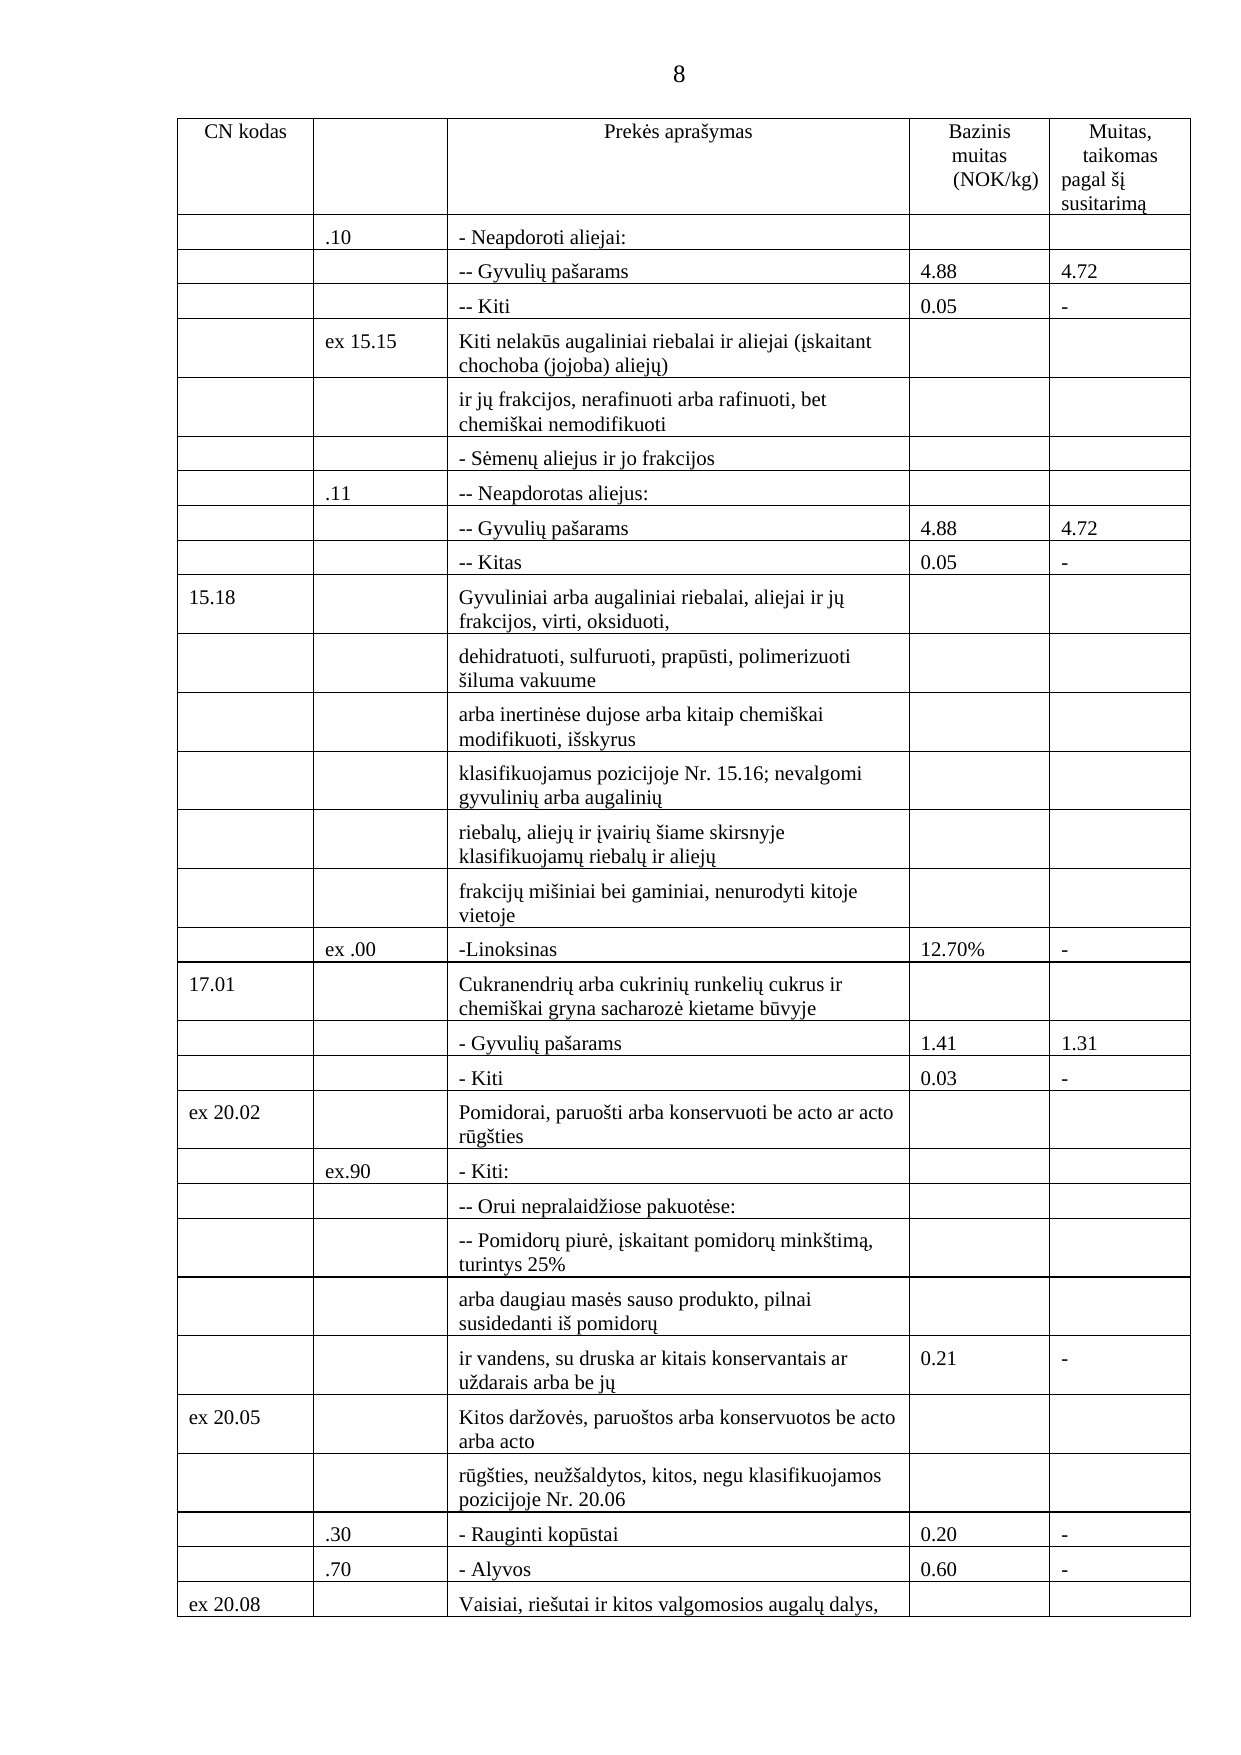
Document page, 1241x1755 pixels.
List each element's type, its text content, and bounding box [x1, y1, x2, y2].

table_cell .70 [314, 1547, 447, 1581]
table_cell ex 15.15 [314, 319, 447, 377]
table_cell [910, 319, 1049, 377]
table_cell [314, 1278, 447, 1335]
table_cell arba daugiau masės sauso produkto, pilnai susidedanti iš pomidorų [448, 1278, 909, 1335]
table_cell [1050, 1278, 1190, 1335]
table_cell 12.70% [910, 928, 1049, 961]
table_cell [910, 1278, 1049, 1335]
table_cell frakcijų mišiniai bei gaminiai, nenurodyti kitoje vietoje [448, 869, 909, 927]
table_cell Kitos daržovės, paruoštos arba konservuotos be acto arba acto [448, 1395, 909, 1453]
table_cell [1050, 437, 1190, 470]
table_cell [178, 693, 313, 751]
table_cell [1050, 471, 1190, 505]
table_cell [910, 1091, 1049, 1148]
table_header Muitas, taikomas pagal šį susitarimą (NOK/kg) [1050, 119, 1190, 214]
table_cell [910, 215, 1049, 249]
table_cell [1050, 1454, 1190, 1511]
table_cell [178, 1184, 313, 1218]
table_cell ex 20.08 [178, 1582, 313, 1616]
table_cell [314, 1091, 447, 1148]
table_cell -Linoksinas [448, 928, 909, 961]
table_cell [178, 284, 313, 318]
table_cell - [1050, 1547, 1190, 1581]
table_cell [1050, 319, 1190, 377]
table_cell 0.03 [910, 1056, 1049, 1089]
table_cell [178, 250, 313, 283]
table_cell Cukranendrių arba cukrinių runkelių cukrus ir chemiškai gryna sacharozė kietame būvyje [448, 963, 909, 1020]
table_cell -- Neapdorotas aliejus: [448, 471, 909, 505]
table_cell 4.72 [1050, 250, 1190, 283]
table_cell arba inertinėse dujose arba kitaip chemiškai modifikuoti, išskyrus [448, 693, 909, 751]
table_cell [314, 810, 447, 868]
table_cell [178, 1149, 313, 1183]
table_cell [314, 378, 447, 436]
table_cell -- Kiti [448, 284, 909, 318]
table_cell [910, 1219, 1049, 1276]
table_cell [178, 810, 313, 868]
table_cell [314, 963, 447, 1020]
table_cell 0.60 [910, 1547, 1049, 1581]
table_cell [910, 869, 1049, 927]
table_cell [314, 541, 447, 574]
table_cell 0.05 [910, 541, 1049, 574]
table_header Prekės aprašymas [448, 119, 909, 214]
table_cell [910, 752, 1049, 809]
table_cell 4.88 [910, 250, 1049, 283]
table_cell [314, 634, 447, 692]
table_cell - [1050, 541, 1190, 574]
table_cell [178, 1219, 313, 1276]
table_cell [314, 250, 447, 283]
table_cell [314, 752, 447, 809]
table_cell [314, 1582, 447, 1616]
table_cell - [1050, 1056, 1190, 1089]
table_cell [178, 437, 313, 470]
table_cell [178, 471, 313, 505]
table_cell - [1050, 1513, 1190, 1546]
table_cell [910, 693, 1049, 751]
table_cell -- Pomidorų piurė, įskaitant pomidorų minkštimą, turintys 25% [448, 1219, 909, 1276]
table_header CN kodas [178, 119, 313, 214]
table_cell [314, 1056, 447, 1089]
table_cell [1050, 752, 1190, 809]
table_cell - Neapdoroti aliejai: [448, 215, 909, 249]
table_cell [910, 1184, 1049, 1218]
table_cell [178, 541, 313, 574]
table_cell [910, 1582, 1049, 1616]
table_cell [910, 575, 1049, 633]
table_cell [910, 437, 1049, 470]
table_cell - [1050, 928, 1190, 961]
table_cell - Rauginti kopūstai [448, 1513, 909, 1546]
table_cell [314, 693, 447, 751]
table_cell [314, 1219, 447, 1276]
table_cell - [1050, 284, 1190, 318]
table_cell -- Kitas [448, 541, 909, 574]
table_cell [1050, 963, 1190, 1020]
table_cell ex 20.05 [178, 1395, 313, 1453]
table_cell [910, 1149, 1049, 1183]
table_cell [1050, 378, 1190, 436]
table_cell [1050, 634, 1190, 692]
table_cell [314, 284, 447, 318]
table_cell -- Gyvulių pašarams [448, 506, 909, 539]
table_cell [314, 869, 447, 927]
table_cell .11 [314, 471, 447, 505]
table_cell [314, 1021, 447, 1055]
table_cell -- Gyvulių pašarams [448, 250, 909, 283]
table_cell Gyvuliniai arba augaliniai riebalai, aliejai ir jų frakcijos, virti, oksiduoti, [448, 575, 909, 633]
table_cell [910, 1395, 1049, 1453]
table_cell Kiti nelakūs augaliniai riebalai ir aliejai (įskaitant chochoba (jojoba) aliejų) [448, 319, 909, 377]
table_cell 15.18 [178, 575, 313, 633]
table_cell [178, 1278, 313, 1335]
table_cell [314, 437, 447, 470]
table_cell [178, 869, 313, 927]
table_cell - Alyvos [448, 1547, 909, 1581]
table_cell [1050, 1219, 1190, 1276]
table_cell 4.88 [910, 506, 1049, 539]
table_cell [1050, 1091, 1190, 1148]
table_cell [910, 810, 1049, 868]
table_cell [1050, 1184, 1190, 1218]
table_cell [314, 1395, 447, 1453]
table_cell [1050, 1582, 1190, 1616]
table_cell ex .00 [314, 928, 447, 961]
table_cell Pomidorai, paruošti arba konservuoti be acto ar acto rūgšties [448, 1091, 909, 1148]
table_cell [178, 319, 313, 377]
table_cell [178, 506, 313, 539]
table_cell [1050, 1149, 1190, 1183]
table_cell [178, 928, 313, 961]
table_cell 0.20 [910, 1513, 1049, 1546]
table_cell -- Orui nepralaidžiose pakuotėse: [448, 1184, 909, 1218]
table_cell klasifikuojamus pozicijoje Nr. 15.16; nevalgomi gyvulinių arba augalinių [448, 752, 909, 809]
table_cell - Sėmenų aliejus ir jo frakcijos [448, 437, 909, 470]
table_cell 1.41 [910, 1021, 1049, 1055]
table_cell ir jų frakcijos, nerafinuoti arba rafinuoti, bet chemiškai nemodifikuoti [448, 378, 909, 436]
table_cell [178, 1056, 313, 1089]
table_cell [1050, 810, 1190, 868]
table_cell riebalų, aliejų ir įvairių šiame skirsnyje klasifikuojamų riebalų ir aliejų [448, 810, 909, 868]
table_cell [910, 1454, 1049, 1511]
table_cell [178, 1547, 313, 1581]
table_cell [1050, 1395, 1190, 1453]
table_cell .30 [314, 1513, 447, 1546]
table_cell - Kiti [448, 1056, 909, 1089]
table_cell 1.31 [1050, 1021, 1190, 1055]
table_cell Vaisiai, riešutai ir kitos valgomosios augalų dalys, [448, 1582, 909, 1616]
table_cell - [1050, 1336, 1190, 1394]
table_cell [910, 634, 1049, 692]
table_cell [1050, 693, 1190, 751]
table_cell [314, 1336, 447, 1394]
table_cell [1050, 575, 1190, 633]
table_cell [910, 378, 1049, 436]
table_cell [1050, 215, 1190, 249]
table_cell 0.21 [910, 1336, 1049, 1394]
table_cell [178, 215, 313, 249]
table_cell [314, 506, 447, 539]
table_cell rūgšties, neužšaldytos, kitos, negu klasifikuojamos pozicijoje Nr. 20.06 [448, 1454, 909, 1511]
table_header [314, 119, 447, 214]
table_cell ex.90 [314, 1149, 447, 1183]
table_cell 17.01 [178, 963, 313, 1020]
table_cell [178, 378, 313, 436]
table_cell [178, 1021, 313, 1055]
table_cell [178, 752, 313, 809]
table_cell [178, 1336, 313, 1394]
table_cell [910, 963, 1049, 1020]
table_header Bazinis muitas (NOK/kg) [910, 119, 1049, 214]
table_cell ex 20.02 [178, 1091, 313, 1148]
table_cell [314, 575, 447, 633]
table_cell [178, 1513, 313, 1546]
table_cell .10 [314, 215, 447, 249]
table_cell [314, 1454, 447, 1511]
table_cell - Kiti: [448, 1149, 909, 1183]
table_cell - Gyvulių pašarams [448, 1021, 909, 1055]
table_cell ir vandens, su druska ar kitais konservantais ar uždarais arba be jų [448, 1336, 909, 1394]
table_cell [178, 634, 313, 692]
table_cell dehidratuoti, sulfuruoti, prapūsti, polimerizuoti šiluma vakuume [448, 634, 909, 692]
table_cell 0.05 [910, 284, 1049, 318]
table_cell [314, 1184, 447, 1218]
table_cell 4.72 [1050, 506, 1190, 539]
table_cell [910, 471, 1049, 505]
table_cell [1050, 869, 1190, 927]
table_cell [178, 1454, 313, 1511]
